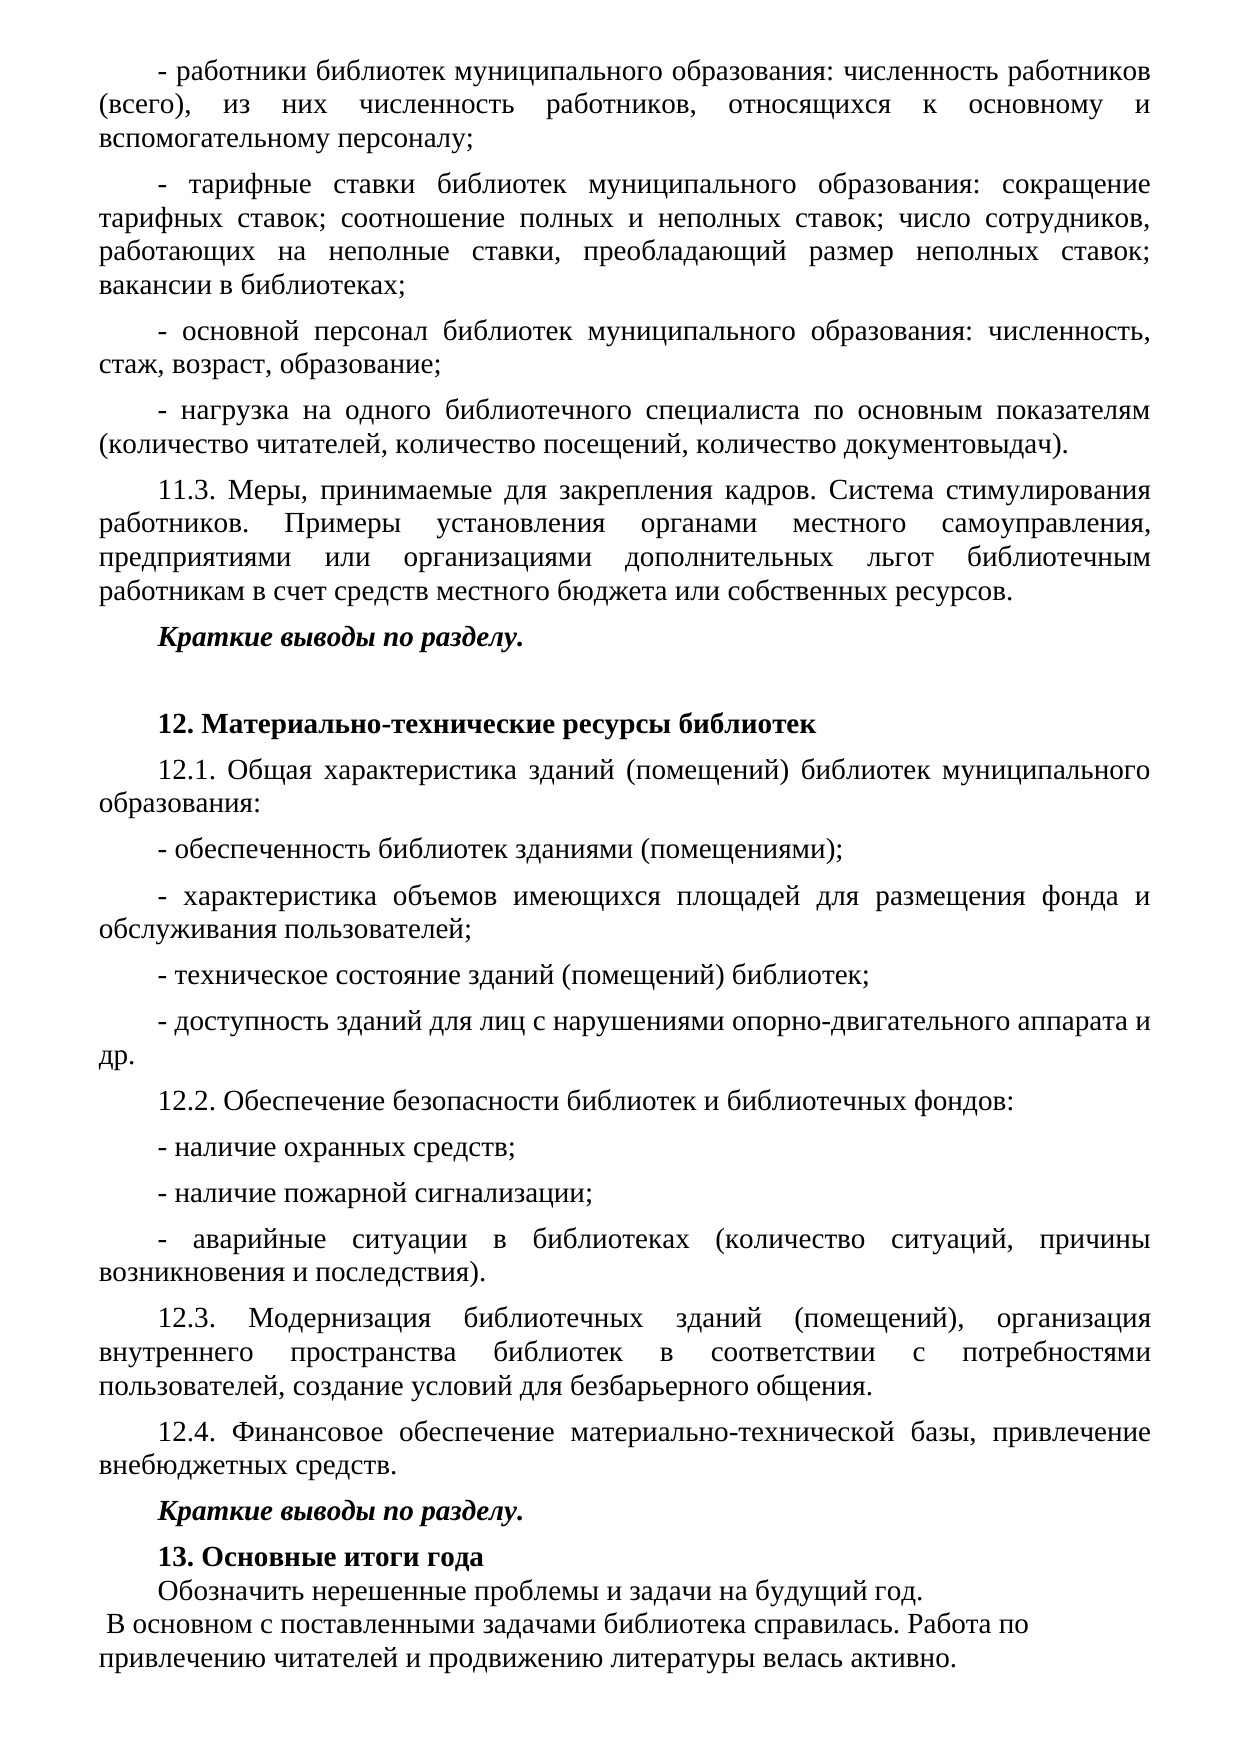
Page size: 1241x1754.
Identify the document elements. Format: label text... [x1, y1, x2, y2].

text 12.2. Обеспечение безопасности библиотек и библиотечных фондов: [98, 1083, 1152, 1116]
text 12. Материально-технические ресурсы библиотек [98, 706, 1152, 739]
text 12.4. Финансовое обеспечение материально-технической базы, привлечение внебюджетных средств. [98, 1414, 1152, 1481]
text 13. Основные итоги года [98, 1539, 1152, 1573]
text 12.3. Модернизация библиотечных зданий (помещений), организация внутреннего пространства библиотек в соответствии с потребностями пользователей, создание условий для безбарьерного общения. [98, 1301, 1152, 1401]
text - наличие охранных средств; [98, 1129, 1152, 1162]
text 11.3. Меры, принимаемые для закрепления кадров. Система стимулирования работников. Примеры установления органами местного самоуправления, предприятиями или организациями дополнительных льгот библиотечным работникам в счет средств местного бюджета или собственных ресурсов. [98, 472, 1152, 606]
text - обеспеченность библиотек зданиями (помещениями); [98, 832, 1152, 865]
text - аварийные ситуации в библиотеках (количество ситуаций, причины возникновения и последствия). [98, 1221, 1152, 1288]
text Краткие выводы по разделу. [98, 1493, 1152, 1527]
text - работники библиотек муниципального образования: численность работников (всего), из них численность работников, относящихся к основному и вспомогательному персоналу; [98, 53, 1152, 154]
text - наличие пожарной сигнализации; [98, 1175, 1152, 1208]
text - техническое состояние зданий (помещений) библиотек; [98, 957, 1152, 991]
text Краткие выводы по разделу. [98, 619, 1152, 652]
text 12.1. Общая характеристика зданий (помещений) библиотек муниципального образования: [98, 752, 1152, 819]
text - характеристика объемов имеющихся площадей для размещения фонда и обслуживания пользователей; [98, 878, 1152, 945]
text - доступность зданий для лиц с нарушениями опорно-двигательного аппарата и др. [98, 1003, 1152, 1070]
text - нагрузка на одного библиотечного специалиста по основным показателям (количество читателей, количество посещений, количество документовыдач). [98, 392, 1152, 459]
text - тарифные ставки библиотек муниципального образования: сокращение тарифных ставок; соотношение полных и неполных ставок; число сотрудников, работающих на неполные ставки, преобладающий размер неполных ставок; вакансии в библиотеках; [98, 166, 1152, 300]
text Обозначить нерешенные проблемы и задачи на будущий год. [98, 1573, 1152, 1606]
text - основной персонал библиотек муниципального образования: численность, стаж, возраст, образование; [98, 313, 1152, 380]
text В основном с поставленными задачами библиотека справилась. Работа по привлечению читателей и продвижению литературы велась активно. [98, 1606, 1190, 1673]
